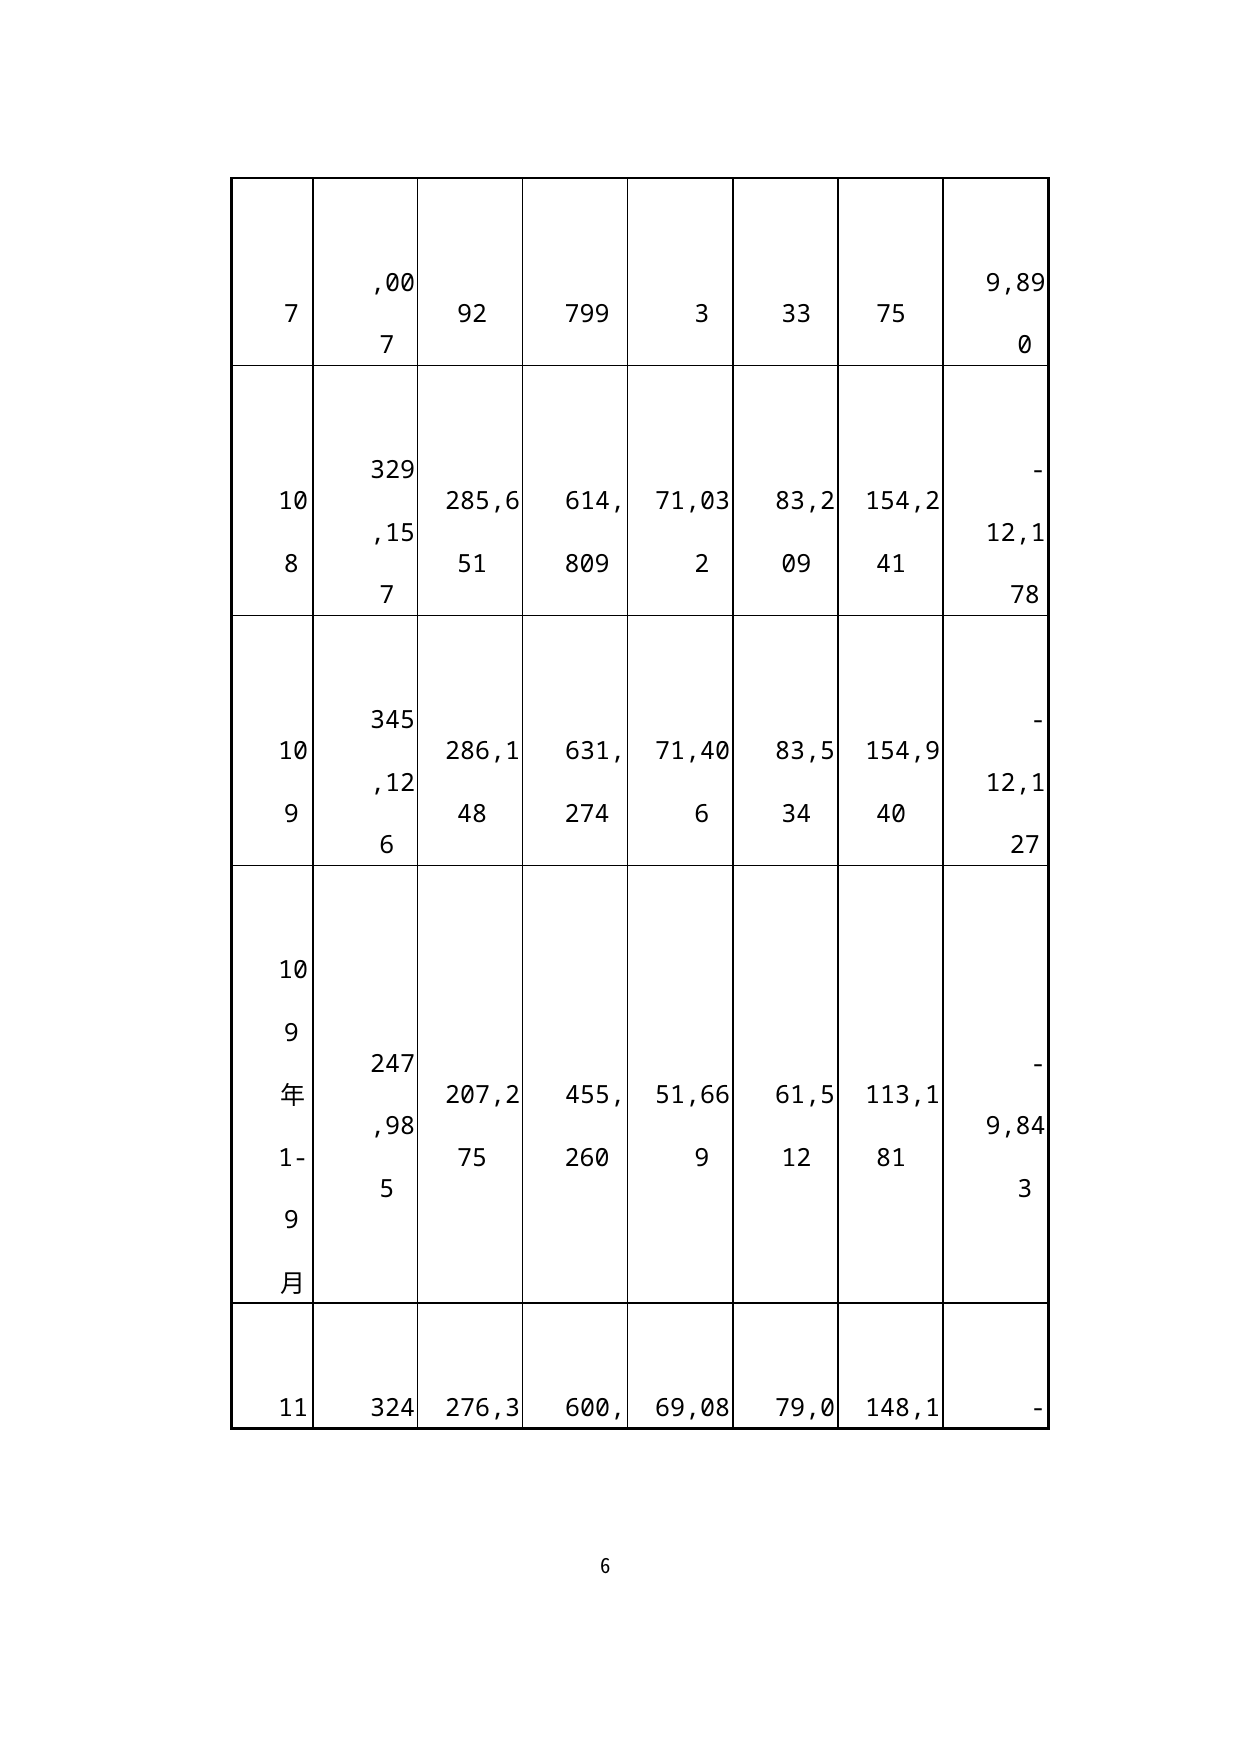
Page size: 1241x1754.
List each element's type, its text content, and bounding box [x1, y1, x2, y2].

table_cell 455,260 [523, 866, 627, 1302]
table_cell 61,512 [734, 866, 837, 1302]
table_cell 7 [233, 179, 312, 365]
table_cell 600, [523, 1304, 627, 1427]
table_cell 3 [628, 179, 732, 365]
table_cell 286,148 [418, 616, 522, 865]
table_cell 247,985 [314, 866, 417, 1302]
table_cell 345,126 [314, 616, 417, 865]
table_cell 109年 1-9月 [233, 866, 312, 1302]
table_cell [944, 1304, 1047, 1427]
table_cell 285,651 [418, 366, 522, 615]
table_cell 329,157 [314, 366, 417, 615]
table_cell 33 [734, 179, 837, 365]
table_cell 11 [233, 1304, 312, 1427]
table_cell -9,843 [944, 866, 1047, 1302]
table_cell 71,032 [628, 366, 732, 615]
table_cell -9,890 [944, 179, 1047, 365]
table_cell 631,274 [523, 616, 627, 865]
table_cell 51,669 [628, 866, 732, 1302]
table_cell 113,181 [839, 866, 942, 1302]
table_cell 108 [233, 366, 312, 615]
table_cell -12,127 [944, 616, 1047, 865]
table_cell 154,241 [839, 366, 942, 615]
table_cell 148,1 [839, 1304, 942, 1427]
table_cell -12,178 [944, 366, 1047, 615]
table_cell 92 [418, 179, 522, 365]
table_cell 71,406 [628, 616, 732, 865]
table_cell 69,08 [628, 1304, 732, 1427]
table_cell 799 [523, 179, 627, 365]
table_cell 154,940 [839, 616, 942, 865]
table_cell ,007 [314, 179, 417, 365]
table_cell 109 [233, 616, 312, 865]
table_cell 79,0 [734, 1304, 837, 1427]
table_cell 83,209 [734, 366, 837, 615]
table_cell 276,3 [418, 1304, 522, 1427]
table_cell 83,534 [734, 616, 837, 865]
table_cell 207,275 [418, 866, 522, 1302]
table_cell 614,809 [523, 366, 627, 615]
table_cell 324 [314, 1304, 417, 1427]
table_cell 75 [839, 179, 942, 365]
